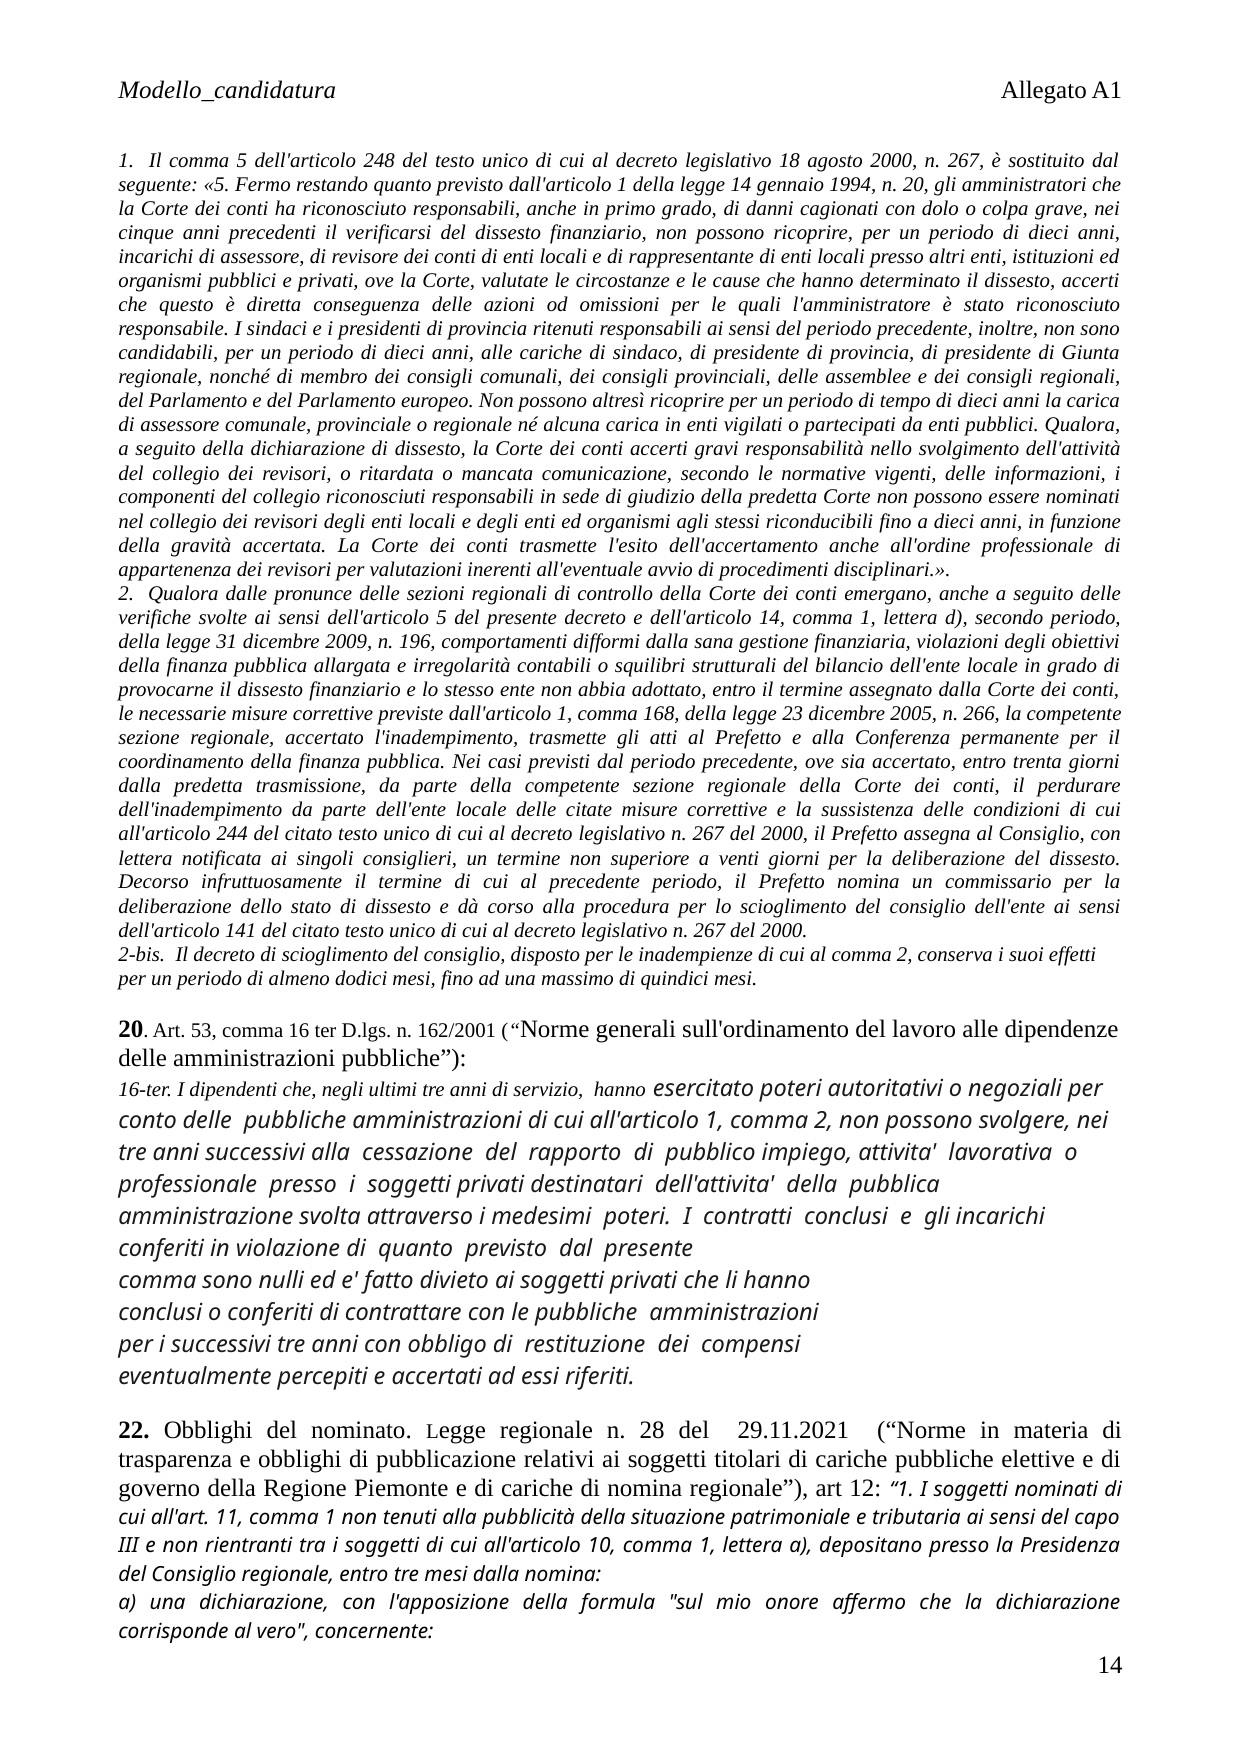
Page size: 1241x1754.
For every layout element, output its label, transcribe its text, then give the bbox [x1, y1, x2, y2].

text a) una dichiarazione, con l'apposizione della formula "sul mio onore affermo che la dichiarazione corrisponde al vero", concernente: [118, 1587, 1122, 1644]
text 1. Il comma 5 dell'articolo 248 del testo unico di cui al decreto legislativo 18 agosto 2000, n. 267, è sostituito dal seguente: «5. Fermo restando quanto previsto dall'articolo 1 della legge 14 gennaio 1994, n. 20, gli amministratori che la Corte dei conti ha riconosciuto responsabili, anche in primo grado, di danni cagionati con dolo o colpa grave, nei cinque anni precedenti il verificarsi del dissesto finanziario, non possono ricoprire, per un periodo di dieci anni, incarichi di assessore, di revisore dei conti di enti locali e di rappresentante di enti locali presso altri enti, istituzioni ed organismi pubblici e privati, ove la Corte, valutate le circostanze e le cause che hanno determinato il dissesto, accerti che questo è diretta conseguenza delle azioni od omissioni per le quali l'amministratore è stato riconosciuto responsabile. I sindaci e i presidenti di provincia ritenuti responsabili ai sensi del periodo precedente, inoltre, non sono candidabili, per un periodo di dieci anni, alle cariche di sindaco, di presidente di provincia, di presidente di Giunta regionale, nonché di membro dei consigli comunali, dei consigli provinciali, delle assemblee e dei consigli regionali, del Parlamento e del Parlamento europeo. Non possono altresì ricoprire per un periodo di tempo di dieci anni la carica di assessore comunale, provinciale o regionale né alcuna carica in enti vigilati o partecipati da enti pubblici. Qualora, a seguito della dichiarazione di dissesto, la Corte dei conti accerti gravi responsabilità nello svolgimento dell'attività del collegio dei revisori, o ritardata o mancata comunicazione, secondo le normative vigenti, delle informazioni, i componenti del collegio riconosciuti responsabili in sede di giudizio della predetta Corte non possono essere nominati nel collegio dei revisori degli enti locali e degli enti ed organismi agli stessi riconducibili fino a dieci anni, in funzione della gravità accertata. La Corte dei conti trasmette l'esito dell'accertamento anche all'ordine professionale di appartenenza dei revisori per valutazioni inerenti all'eventuale avvio di procedimenti disciplinari.». [118, 148, 1122, 581]
text comma sono nulli ed e' fatto divieto ai soggetti privati che li hanno [118, 1263, 1122, 1295]
text 2. Qualora dalle pronunce delle sezioni regionali di controllo della Corte dei conti emergano, anche a seguito delle verifiche svolte ai sensi dell'articolo 5 del presente decreto e dell'articolo 14, comma 1, lettera d), secondo periodo, della legge 31 dicembre 2009, n. 196, comportamenti difformi dalla sana gestione finanziaria, violazioni degli obiettivi della finanza pubblica allargata e irregolarità contabili o squilibri strutturali del bilancio dell'ente locale in grado di provocarne il dissesto finanziario e lo stesso ente non abbia adottato, entro il termine assegnato dalla Corte dei conti, le necessarie misure correttive previste dall'articolo 1, comma 168, della legge 23 dicembre 2005, n. 266, la competente sezione regionale, accertato l'inadempimento, trasmette gli atti al Prefetto e alla Conferenza permanente per il coordinamento della finanza pubblica. Nei casi previsti dal periodo precedente, ove sia accertato, entro trenta giorni dalla predetta trasmissione, da parte della competente sezione regionale della Corte dei conti, il perdurare dell'inadempimento da parte dell'ente locale delle citate misure correttive e la sussistenza delle condizioni di cui all'articolo 244 del citato testo unico di cui al decreto legislativo n. 267 del 2000, il Prefetto assegna al Consiglio, con lettera notificata ai singoli consiglieri, un termine non superiore a venti giorni per la deliberazione del dissesto. Decorso infruttuosamente il termine di cui al precedente periodo, il Prefetto nomina un commissario per la deliberazione dello stato di dissesto e dà corso alla procedura per lo scioglimento del consiglio dell'ente ai sensi dell'articolo 141 del citato testo unico di cui al decreto legislativo n. 267 del 2000. [118, 581, 1122, 942]
text 16-ter. I dipendenti che, negli ultimi tre anni di servizio, hanno esercitato poteri autoritativi o negoziali per conto delle pubbliche amministrazioni di cui all'articolo 1, comma 2, non possono svolgere, nei tre anni successivi alla cessazione del rapporto di pubblico impiego, attivita' lavorativa o professionale presso i soggetti privati destinatari dell'attivita' della pubblica amministrazione svolta attraverso i medesimi poteri. I contratti conclusi e gli incarichi conferiti in violazione di quanto previsto dal presente [118, 1071, 1122, 1263]
text eventualmente percepiti e accertati ad essi riferiti. [118, 1359, 1122, 1391]
text 20. Art. 53, comma 16 ter D.lgs. n. 162/2001 (“Norme generali sull'ordinamento del lavoro alle dipendenze delle amministrazioni pubbliche”): [118, 1014, 1122, 1071]
text 22. Obblighi del nominato. Legge regionale n. 28 del 29.11.2021 (“Norme in materia di trasparenza e obblighi di pubblicazione relativi ai soggetti titolari di cariche pubbliche elettive e di governo della Regione Piemonte e di cariche di nomina regionale”), art 12: “1. I soggetti nominati di cui all'art. 11, comma 1 non tenuti alla pubblicità della situazione patrimoniale e tributaria ai sensi del capo III e non rientranti tra i soggetti di cui all'articolo 10, comma 1, lettera a), depositano presso la Presidenza del Consiglio regionale, entro tre mesi dalla nomina: [118, 1415, 1122, 1587]
text per i successivi tre anni con obbligo di restituzione dei compensi [118, 1327, 1122, 1359]
text 2-bis. Il decreto di scioglimento del consiglio, disposto per le inadempienze di cui al comma 2, conserva i suoi effetti per un periodo di almeno dodici mesi, fino ad una massimo di quindici mesi. [118, 942, 1122, 990]
text conclusi o conferiti di contrattare con le pubbliche amministrazioni [118, 1295, 1122, 1327]
